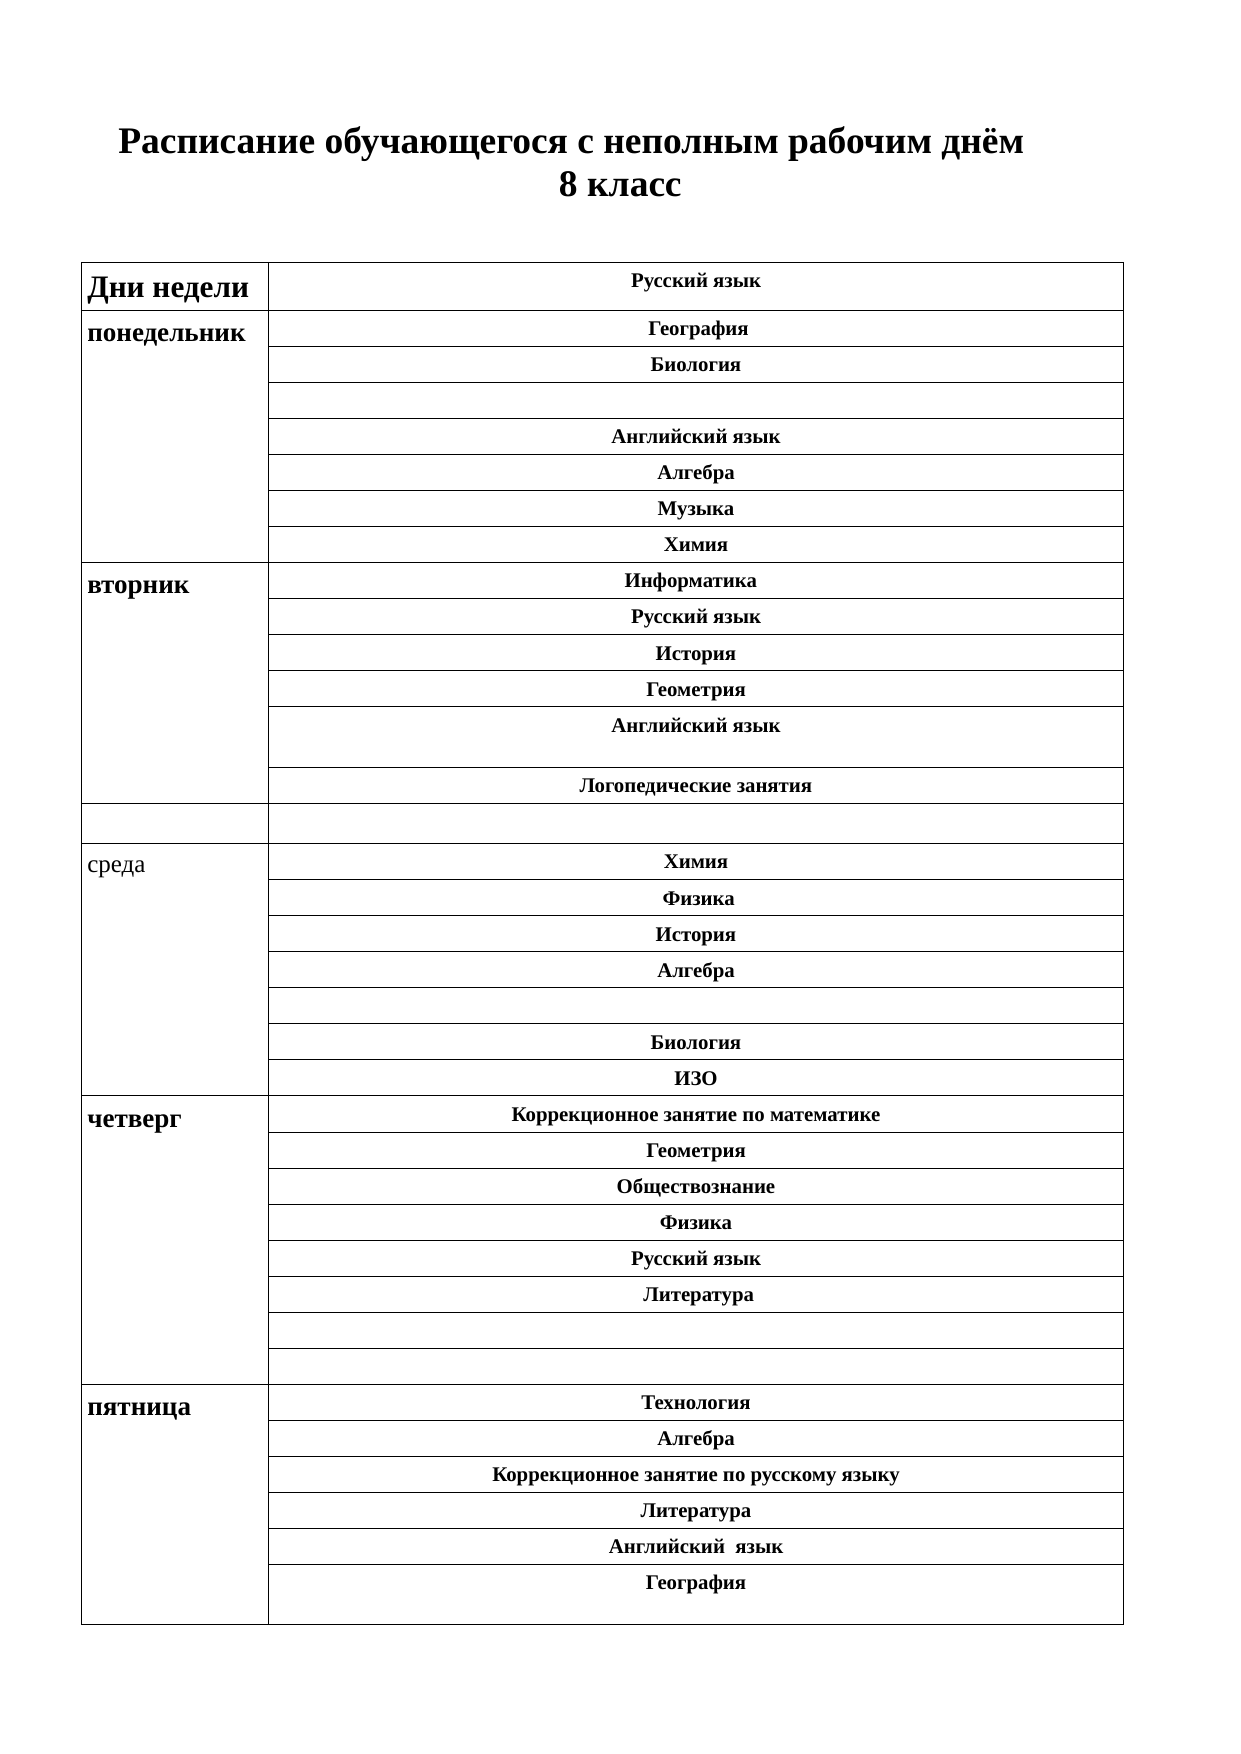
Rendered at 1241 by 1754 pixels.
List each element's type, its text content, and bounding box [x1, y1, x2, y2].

table_cell Алгебра [269, 952, 1123, 987]
text 8 класс [118, 161, 1122, 204]
table_cell История [269, 916, 1123, 951]
table_cell Информатика [269, 563, 1123, 598]
table_cell [269, 383, 1123, 418]
text Расписание обучающегося с неполным рабочим днём [118, 118, 1122, 161]
table_cell Алгебра [269, 455, 1123, 490]
table_cell Физика [269, 880, 1123, 915]
table_cell Литература [269, 1277, 1123, 1312]
table_cell Химия [269, 527, 1123, 562]
table_cell Геометрия [269, 671, 1123, 706]
table_cell Технология [269, 1385, 1123, 1420]
table_cell [269, 1349, 1123, 1384]
table_cell Английский язык [269, 419, 1123, 454]
table_cell четверг [82, 1096, 268, 1384]
table_header Русский язык [269, 263, 1123, 310]
table_cell Русский язык [269, 1241, 1123, 1276]
table_cell Английский язык [269, 707, 1123, 766]
table_cell ИЗО [269, 1060, 1123, 1095]
table_cell Коррекционное занятие по русскому языку [269, 1457, 1123, 1492]
table_cell [269, 1313, 1123, 1348]
table_cell Русский язык [269, 599, 1123, 634]
table_cell Алгебра [269, 1421, 1123, 1456]
table_cell Коррекционное занятие по математике [269, 1096, 1123, 1131]
table_cell Музыка [269, 491, 1123, 526]
table_cell Биология [269, 347, 1123, 382]
table_cell Геометрия [269, 1133, 1123, 1167]
table_cell География [269, 311, 1123, 346]
table_cell [269, 804, 1123, 843]
table_cell География [269, 1565, 1123, 1624]
table_cell понедельник [82, 311, 268, 562]
table_cell Обществознание [269, 1169, 1123, 1203]
table_cell среда [82, 844, 268, 1095]
table_cell Физика [269, 1205, 1123, 1239]
table_cell пятница [82, 1385, 268, 1624]
table_cell [82, 804, 268, 843]
table_cell Логопедические занятия [269, 768, 1123, 802]
table_header Дни недели [82, 263, 268, 310]
table_cell [269, 988, 1123, 1023]
table_cell вторник [82, 563, 268, 802]
table_cell История [269, 635, 1123, 670]
table_cell Английский язык [269, 1529, 1123, 1564]
table_cell Биология [269, 1024, 1123, 1059]
table_cell Литература [269, 1493, 1123, 1528]
table_cell Химия [269, 844, 1123, 879]
